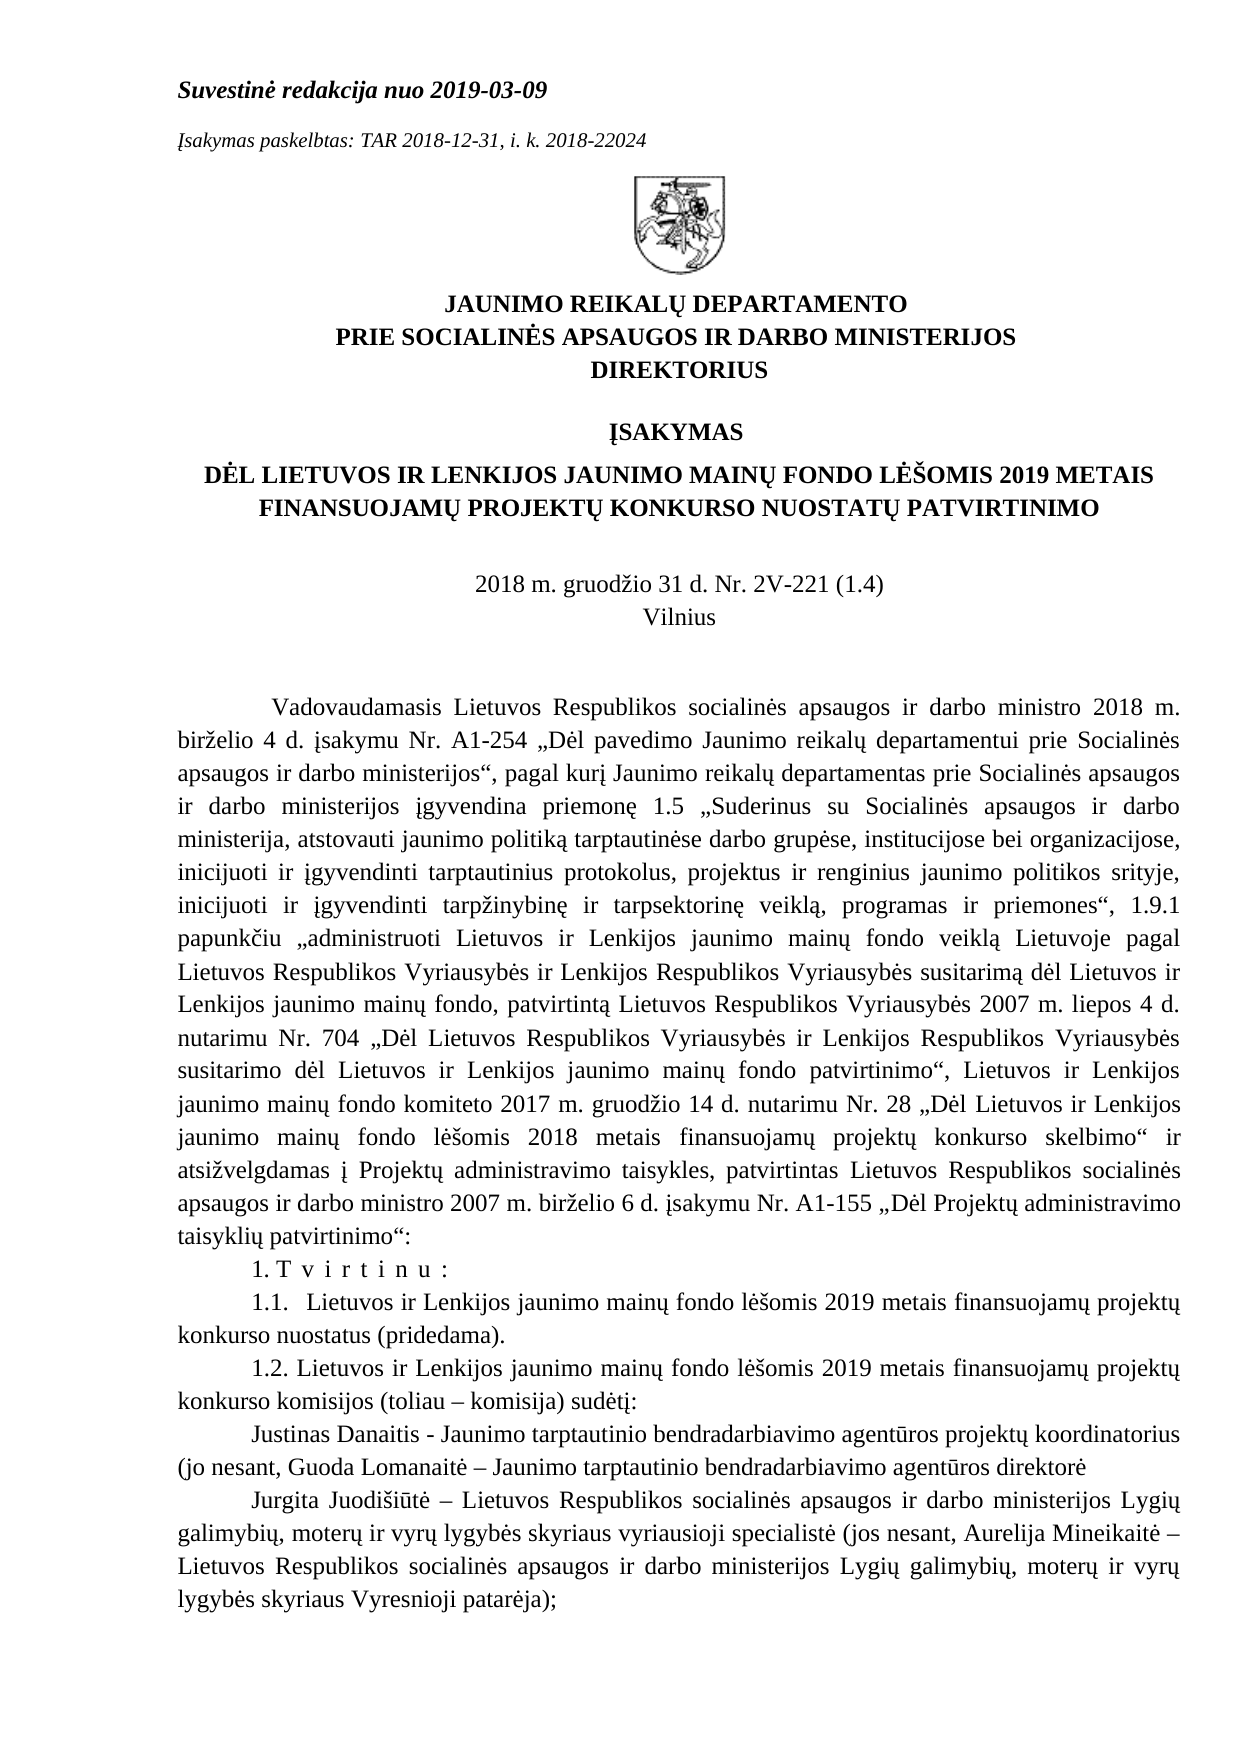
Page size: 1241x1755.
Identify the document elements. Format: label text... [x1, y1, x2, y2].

text 1.1. Lietuvos ir Lenkijos jaunimo mainų fondo lėšomis 2019 metais finansuojamų projektų konkurso nuostatus (pridedama). [177, 1287, 1181, 1348]
text Suvestinė redakcija nuo 2019-03-09 [177, 75, 1181, 104]
text ĮSAKYMAS [177, 417, 1181, 445]
text prie socialinės apsaugos ir darbo ministerijos [177, 322, 1181, 351]
text 1. Tvirtinu: [177, 1254, 1181, 1282]
text Justinas Danaitis - Jaunimo tarptautinio bendradarbiavimo agentūros projektų koordinatorius (jo nesant, Guoda Lomanaitė – Jaunimo tarptautinio bendradarbiavimo agentūros direktorė [177, 1419, 1181, 1481]
text Vadovaudamasis Lietuvos Respublikos socialinės apsaugos ir darbo ministro 2018 m. birželio 4 d. įsakymu Nr. A1-254 „Dėl pavedimo Jaunimo reikalų departamentui prie Socialinės apsaugos ir darbo ministerijos“, pagal kurį Jaunimo reikalų departamentas prie Socialinės apsaugos ir darbo ministerijos įgyvendina priemonę 1.5 „Suderinus su Socialinės apsaugos ir darbo ministerija, atstovauti jaunimo politiką tarptautinėse darbo grupėse, institucijose bei organizacijose, inicijuoti ir įgyvendinti tarptautinius protokolus, projektus ir renginius jaunimo politikos srityje, inicijuoti ir įgyvendinti tarpžinybinę ir tarpsektorinę veiklą, programas ir priemones“, 1.9.1 papunkčiu „administruoti Lietuvos ir Lenkijos jaunimo mainų fondo veiklą Lietuvoje pagal Lietuvos Respublikos Vyriausybės ir Lenkijos Respublikos Vyriausybės susitarimą dėl Lietuvos ir Lenkijos jaunimo mainų fondo, patvirtintą Lietuvos Respublikos Vyriausybės 2007 m. liepos 4 d. nutarimu Nr. 704 „Dėl Lietuvos Respublikos Vyriausybės ir Lenkijos Respublikos Vyriausybės susitarimo dėl Lietuvos ir Lenkijos jaunimo mainų fondo patvirtinimo“, Lietuvos ir Lenkijos jaunimo mainų fondo komiteto 2017 m. gruodžio 14 d. nutarimu Nr. 28 „Dėl Lietuvos ir Lenkijos jaunimo mainų fondo lėšomis 2018 metais finansuojamų projektų konkurso skelbimo“ ir atsižvelgdamas į Projektų administravimo taisykles, patvirtintas Lietuvos Respublikos socialinės apsaugos ir darbo ministro 2007 m. birželio 6 d. įsakymu Nr. A1-155 „Dėl Projektų administravimo taisyklių patvirtinimo“: [177, 692, 1181, 1249]
text Įsakymas paskelbtas: TAR 2018-12-31, i. k. 2018-22024 [177, 128, 1181, 152]
text 1.2. Lietuvos ir Lenkijos jaunimo mainų fondo lėšomis 2019 metais finansuojamų projektų konkurso komisijos (toliau – komisija) sudėtį: [177, 1353, 1181, 1414]
text Vilnius [177, 602, 1181, 631]
text Jurgita Juodišiūtė – Lietuvos Respublikos socialinės apsaugos ir darbo ministerijos Lygių galimybių, moterų ir vyrų lygybės skyriaus vyriausioji specialistė (jos nesant, Aurelija Mineikaitė – Lietuvos Respublikos socialinės apsaugos ir darbo ministerijos Lygių galimybių, moterų ir vyrų lygybės skyriaus Vyresnioji patarėja); [177, 1485, 1181, 1613]
text JAUNIMO REIKALŲ DEPARTAMENTO [177, 289, 1181, 317]
text 2018 m. gruodžio 31 d. Nr. 2V-221 (1.4) [177, 569, 1181, 598]
text DĖL LIETUVOS IR LENKIJOS JAUNIMO MAINŲ FONDO LĖŠOMIS 2019 METAIS FINANSUOJAMŲ PROJEKTŲ KONKURSO NUOSTATŲ PATVIRTINIMO [177, 460, 1181, 521]
text DIREKTORIUS [177, 355, 1181, 383]
